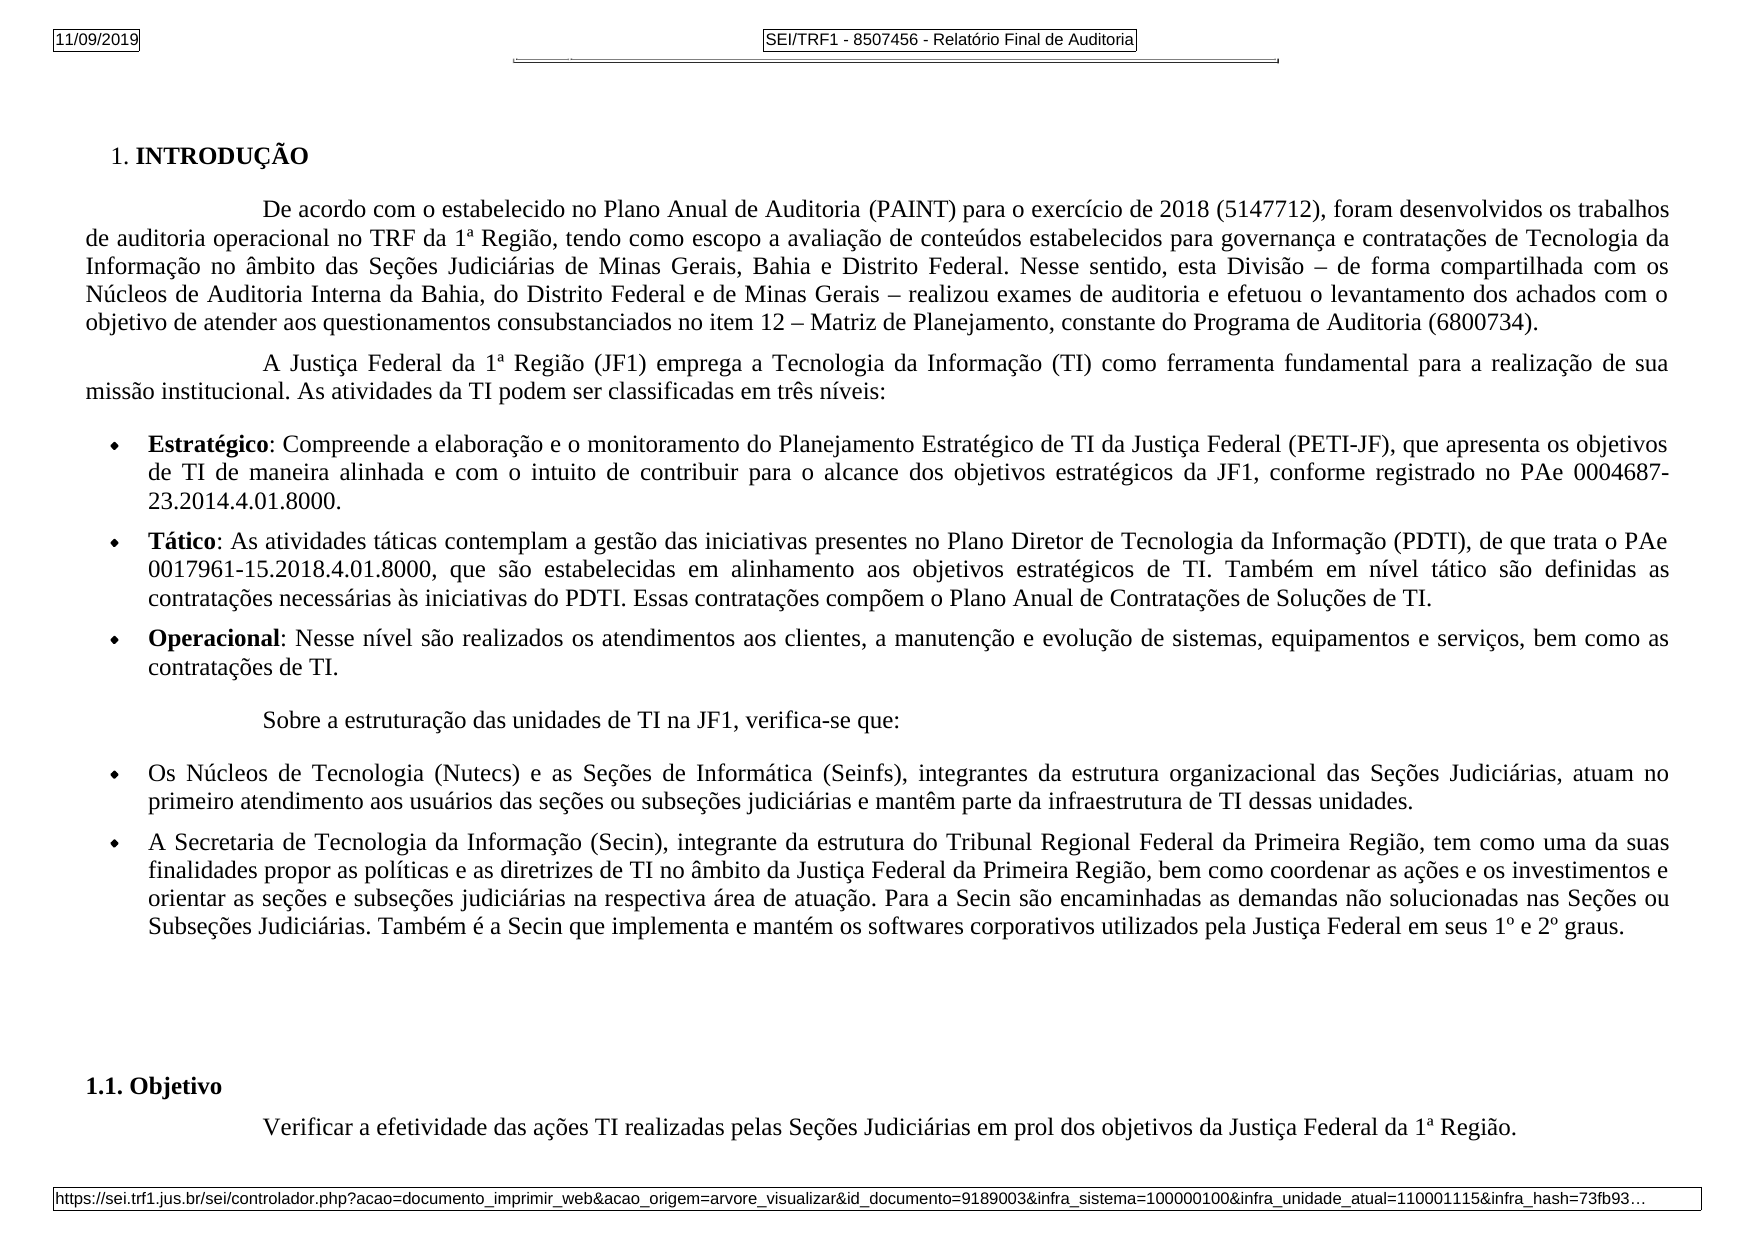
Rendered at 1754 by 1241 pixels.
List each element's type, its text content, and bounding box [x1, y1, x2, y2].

text Operacional: Nesse nível são realizados os atendimentos aos clientes, a manutenção e evolução de sistemas, equipamentos e serviços, bem como as contratações de TI. [148, 624, 1670, 680]
text De acordo com o estabelecido no Plano Anual de Auditoria (PAINT) para o exercício de 2018 (5147712), foram desenvolvidos os trabalhos de auditoria operacional no TRF da 1ª Região, tendo como escopo a avaliação de conteúdos estabelecidos para governança e contratações de Tecnologia da Informação no âmbito das Seções Judiciárias de Minas Gerais, Bahia e Distrito Federal. Nesse sentido, esta Divisão – de forma compartilhada com os Núcleos de Auditoria Interna da Bahia, do Distrito Federal e de Minas Gerais – realizou exames de auditoria e efetuou o levantamento dos achados com o objetivo de atender aos questionamentos consubstanciados no item 12 – Matriz de Planejamento, constante do Programa de Auditoria (6800734). [85, 195, 1671, 336]
text 1. INTRODUÇÃO [110, 141, 1696, 170]
text A Secretaria de Tecnologia da Informação (Secin), integrante da estrutura do Tribunal Regional Federal da Primeira Região, tem como uma da suas finalidades propor as políticas e as diretrizes de TI no âmbito da Justiça Federal da Primeira Região, bem como coordenar as ações e os investimentos e orientar as seções e subseções judiciárias na respectiva área de atuação. Para a Secin são encaminhadas as demandas não solucionadas nas Seções ou Subseções Judiciárias. Também é a Secin que implementa e mantém os softwares corporativos utilizados pela Justiça Federal em seus 1º e 2º graus. [148, 827, 1671, 940]
text Sobre a estruturação das unidades de TI na JF1, verifica-se que: [262, 705, 1696, 734]
text A Justiça Federal da 1ª Região (JF1) emprega a Tecnologia da Informação (TI) como ferramenta fundamental para a realização de sua missão institucional. As atividades da TI podem ser classificadas em três níveis: [85, 348, 1670, 405]
text Os Núcleos de Tecnologia (Nutecs) e as Seções de Informática (Seinfs), integrantes da estrutura organizacional das Seções Judiciárias, atuam no primeiro atendimento aos usuários das seções ou subseções judiciárias e mantêm parte da infraestrutura de TI dessas unidades. [148, 759, 1671, 815]
text Estratégico: Compreende a elaboração e o monitoramento do Planejamento Estratégico de TI da Justiça Federal (PETI-JF), que apresenta os objetivos de TI de maneira alinhada e com o intuito de contribuir para o alcance dos objetivos estratégicos da JF1, conforme registrado no PAe 0004687- 23.2014.4.01.8000. [148, 430, 1671, 514]
text Tático: As atividades táticas contemplam a gestão das iniciativas presentes no Plano Diretor de Tecnologia da Informação (PDTI), de que trata o PAe 0017961-15.2018.4.01.8000, que são estabelecidas em alinhamento aos objetivos estratégicos de TI. Também em nível tático são definidas as contratações necessárias às iniciativas do PDTI. Essas contratações compõem o Plano Anual de Contratações de Soluções de TI. [148, 527, 1671, 612]
subtitle Objetivo [85, 1071, 1696, 1100]
text Verificar a efetividade das ações TI realizadas pelas Seções Judiciárias em prol dos objetivos da Justiça Federal da 1ª Região. [262, 1112, 1696, 1141]
